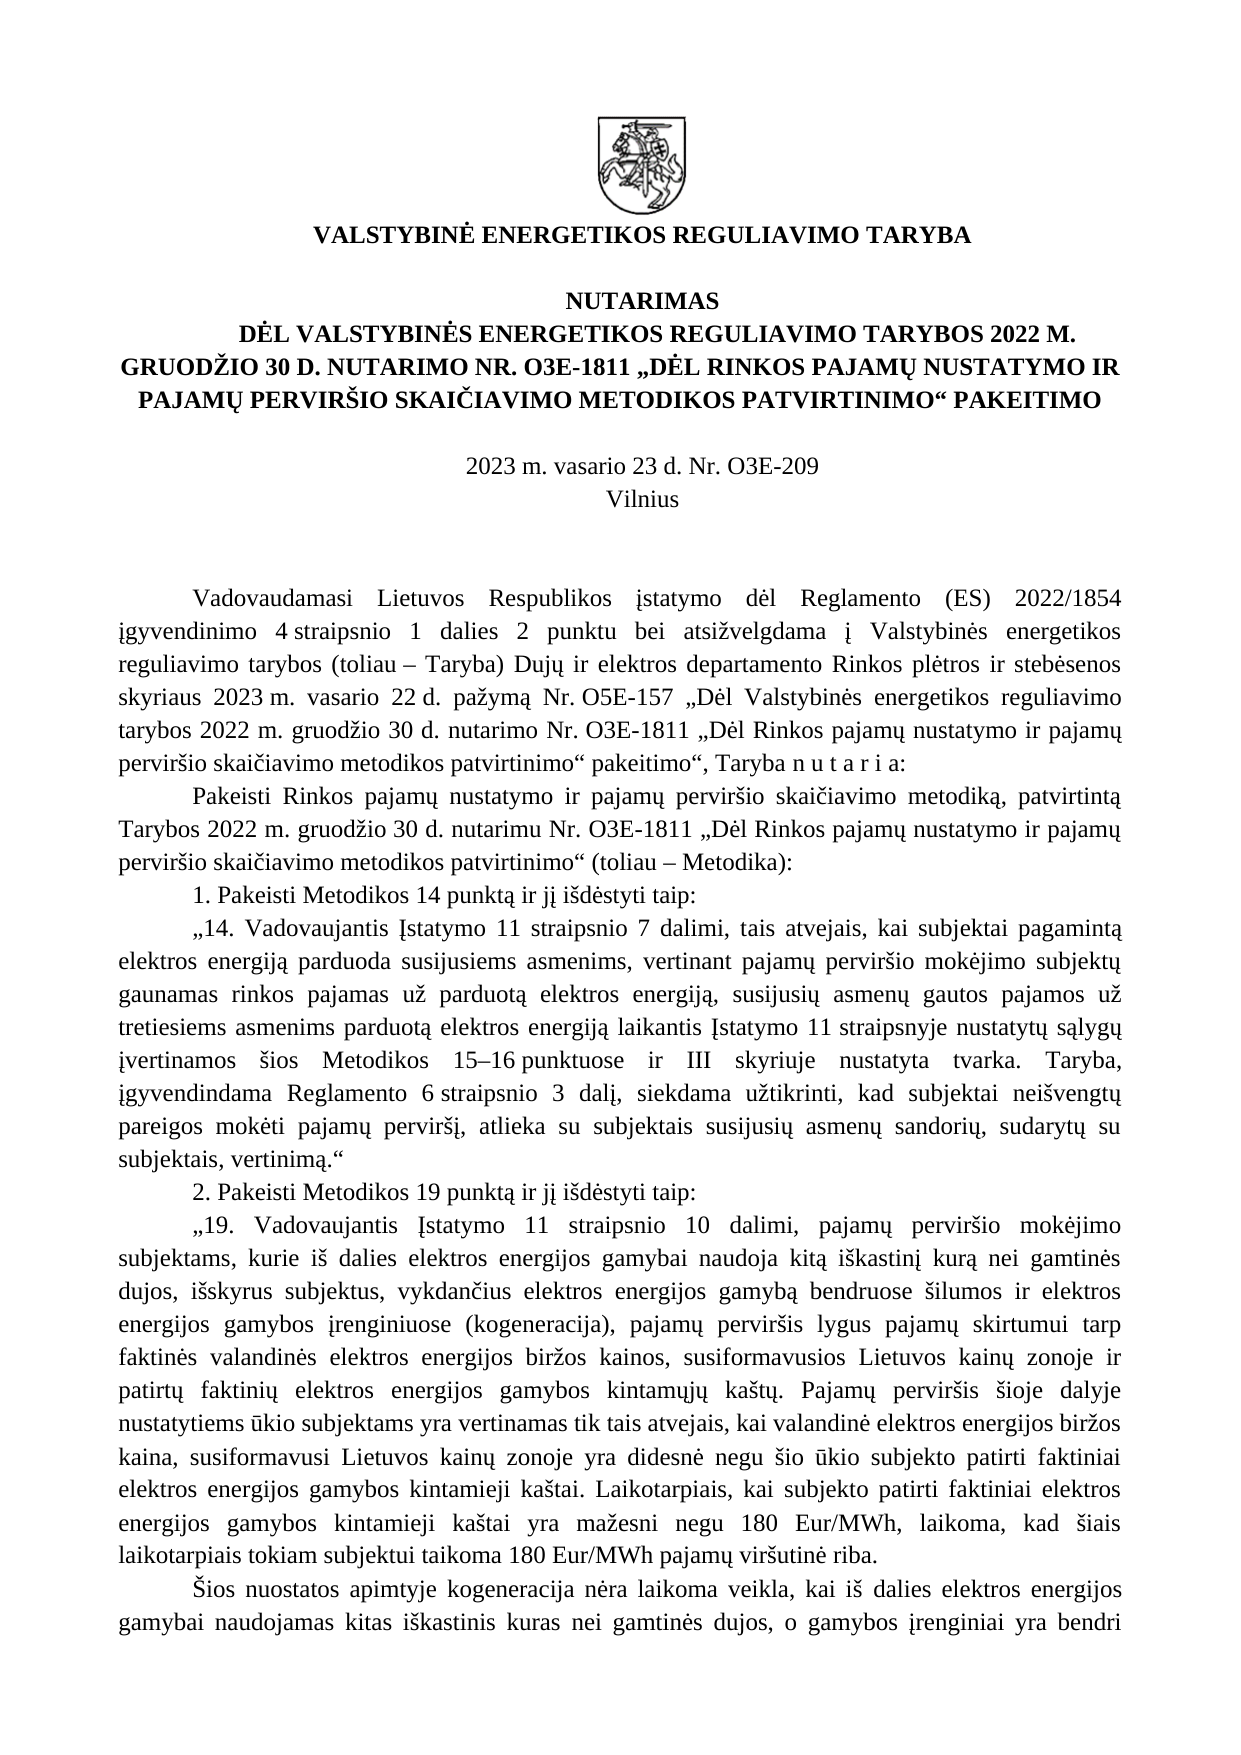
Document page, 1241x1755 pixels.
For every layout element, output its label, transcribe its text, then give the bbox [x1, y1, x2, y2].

text DĖL VALSTYBINĖS ENERGETIKOS REGULIAVIMO TARYBOS 2022 M. GRUODŽIO 30 D. NUTARIMO NR. O3E-1811 „DĖL RINKOS PAJAMŲ NUSTATYMO IR PAJAMŲ PERVIRŠIO SKAIČIAVIMO METODIKOS PATVIRTINIMO“ PAKEITIMO [118, 319, 1122, 414]
text Šios nuostatos apimtyje kogeneracija nėra laikoma veikla, kai iš dalies elektros energijos gamybai naudojamas kitas iškastinis kuras nei gamtinės dujos, o gamybos įrenginiai yra bendri [118, 1574, 1122, 1635]
text 1. Pakeisti Metodikos 14 punktą ir jį išdėstyti taip: [192, 880, 1167, 909]
text „14. Vadovaujantis Įstatymo 11 straipsnio 7 dalimi, tais atvejais, kai subjektai pagamintą elektros energiją parduoda susijusiems asmenims, vertinant pajamų perviršio mokėjimo subjektų gaunamas rinkos pajamas už parduotą elektros energiją, susijusių asmenų gautos pajamos už tretiesiems asmenims parduotą elektros energiją laikantis Įstatymo 11 straipsnyje nustatytų sąlygų įvertinamos šios Metodikos 15–16 punktuose ir III skyriuje nustatyta tvarka. Taryba, įgyvendindama Reglamento 6 straipsnio 3 dalį, siekdama užtikrinti, kad subjektai neišvengtų pareigos mokėti pajamų perviršį, atlieka su subjektais susijusių asmenų sandorių, sudarytų su subjektais, vertinimą.“ [118, 913, 1122, 1173]
text VALSTYBINĖ ENERGETIKOS REGULIAVIMO TARYBA [118, 220, 1167, 248]
text 2. Pakeisti Metodikos 19 punktą ir jį išdėstyti taip: [192, 1177, 1167, 1206]
text „19. Vadovaujantis Įstatymo 11 straipsnio 10 dalimi, pajamų perviršio mokėjimo subjektams, kurie iš dalies elektros energijos gamybai naudoja kitą iškastinį kurą nei gamtinės dujos, išskyrus subjektus, vykdančius elektros energijos gamybą bendruose šilumos ir elektros energijos gamybos įrenginiuose (kogeneracija), pajamų perviršis lygus pajamų skirtumui tarp faktinės valandinės elektros energijos biržos kainos, susiformavusios Lietuvos kainų zonoje ir patirtų faktinių elektros energijos gamybos kintamųjų kaštų. Pajamų perviršis šioje dalyje nustatytiems ūkio subjektams yra vertinamas tik tais atvejais, kai valandinė elektros energijos biržos kaina, susiformavusi Lietuvos kainų zonoje yra didesnė negu šio ūkio subjekto patirti faktiniai elektros energijos gamybos kintamieji kaštai. Laikotarpiais, kai subjekto patirti faktiniai elektros energijos gamybos kintamieji kaštai yra mažesni negu 180 Eur/MWh, laikoma, kad šiais laikotarpiais tokiam subjektui taikoma 180 Eur/MWh pajamų viršutinė riba. [118, 1210, 1122, 1569]
text Vilnius [118, 484, 1167, 513]
text NUTARIMAS [118, 286, 1167, 314]
text 2023 m. vasario 23 d. Nr. O3E-209 [118, 451, 1167, 480]
text Pakeisti Rinkos pajamų nustatymo ir pajamų perviršio skaičiavimo metodiką, patvirtintą Tarybos 2022 m. gruodžio 30 d. nutarimu Nr. O3E-1811 „Dėl Rinkos pajamų nustatymo ir pajamų perviršio skaičiavimo metodikos patvirtinimo“ (toliau – Metodika): [118, 781, 1122, 876]
text Vadovaudamasi Lietuvos Respublikos įstatymo dėl Reglamento (ES) 2022/1854 įgyvendinimo 4 straipsnio 1 dalies 2 punktu bei atsižvelgdama į Valstybinės energetikos reguliavimo tarybos (toliau – Taryba) Dujų ir elektros departamento Rinkos plėtros ir stebėsenos skyriaus 2023 m. vasario 22 d. pažymą Nr. O5E-157 „Dėl Valstybinės energetikos reguliavimo tarybos 2022 m. gruodžio 30 d. nutarimo Nr. O3E-1811 „Dėl Rinkos pajamų nustatymo ir pajamų perviršio skaičiavimo metodikos patvirtinimo“ pakeitimo“, Taryba nutaria: [118, 583, 1122, 777]
